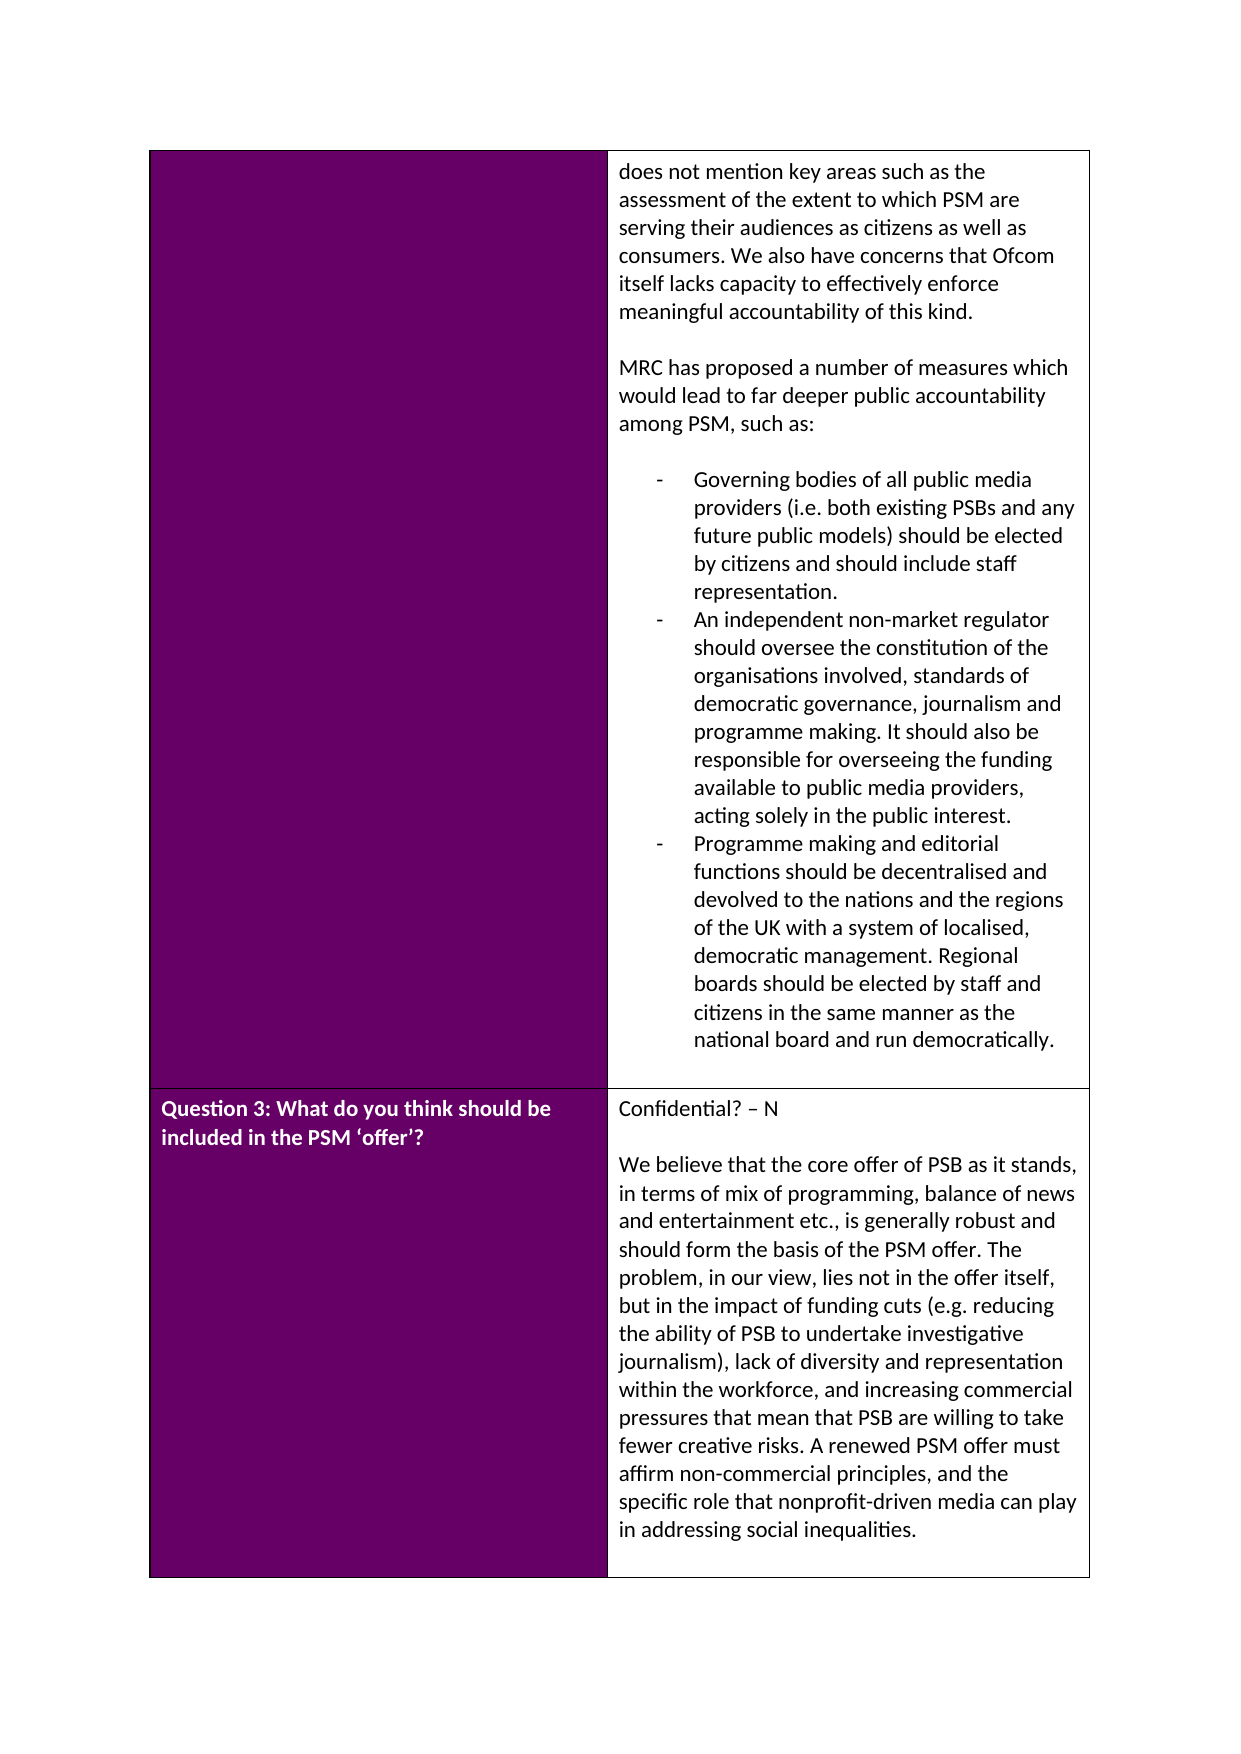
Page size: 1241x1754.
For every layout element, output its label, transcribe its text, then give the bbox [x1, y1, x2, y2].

table_cell Confidential? – N We believe that the core offer of PSB as it stands, in terms of mix of programming, balance of news and entertainment etc., is generally robust and should form the basis of the PSM offer. The problem, in our view, lies not in the offer itself, but in the impact of funding cuts (e.g. reducing the ability of PSB to undertake investigative journalism), lack of diversity and representation within the workforce, and increasing commercial pressures that mean that PSB are willing to take fewer creative risks. A renewed PSM offer must affirm non-commercial principles, and the specific role that nonprofit-driven media can play in addressing social inequalities. [608, 1089, 1089, 1577]
table_cell [151, 151, 607, 1088]
table_cell does not mention key areas such as the assessment of the extent to which PSM are serving their audiences as citizens as well as consumers. We also have concerns that Ofcom itself lacks capacity to effectively enforce meaningful accountability of this kind. MRC has proposed a number of measures which would lead to far deeper public accountability among PSM, such as: Governing bodies of all public media providers (i.e. both existing PSBs and any future public models) should be elected by citizens and should include staff representation. An independent non-market regulator should oversee the constitution of the organisations involved, standards of democratic governance, journalism and programme making. It should also be responsible for overseeing the funding available to public media providers, acting solely in the public interest. Programme making and editorial functions should be decentralised and devolved to the nations and the regions of the UK with a system of localised, democratic management. Regional boards should be elected by staff and citizens in the same manner as the national board and run democratically. [608, 151, 1089, 1088]
table_cell Question 3: What do you think should be included in the PSM ‘offer’? [151, 1089, 607, 1577]
